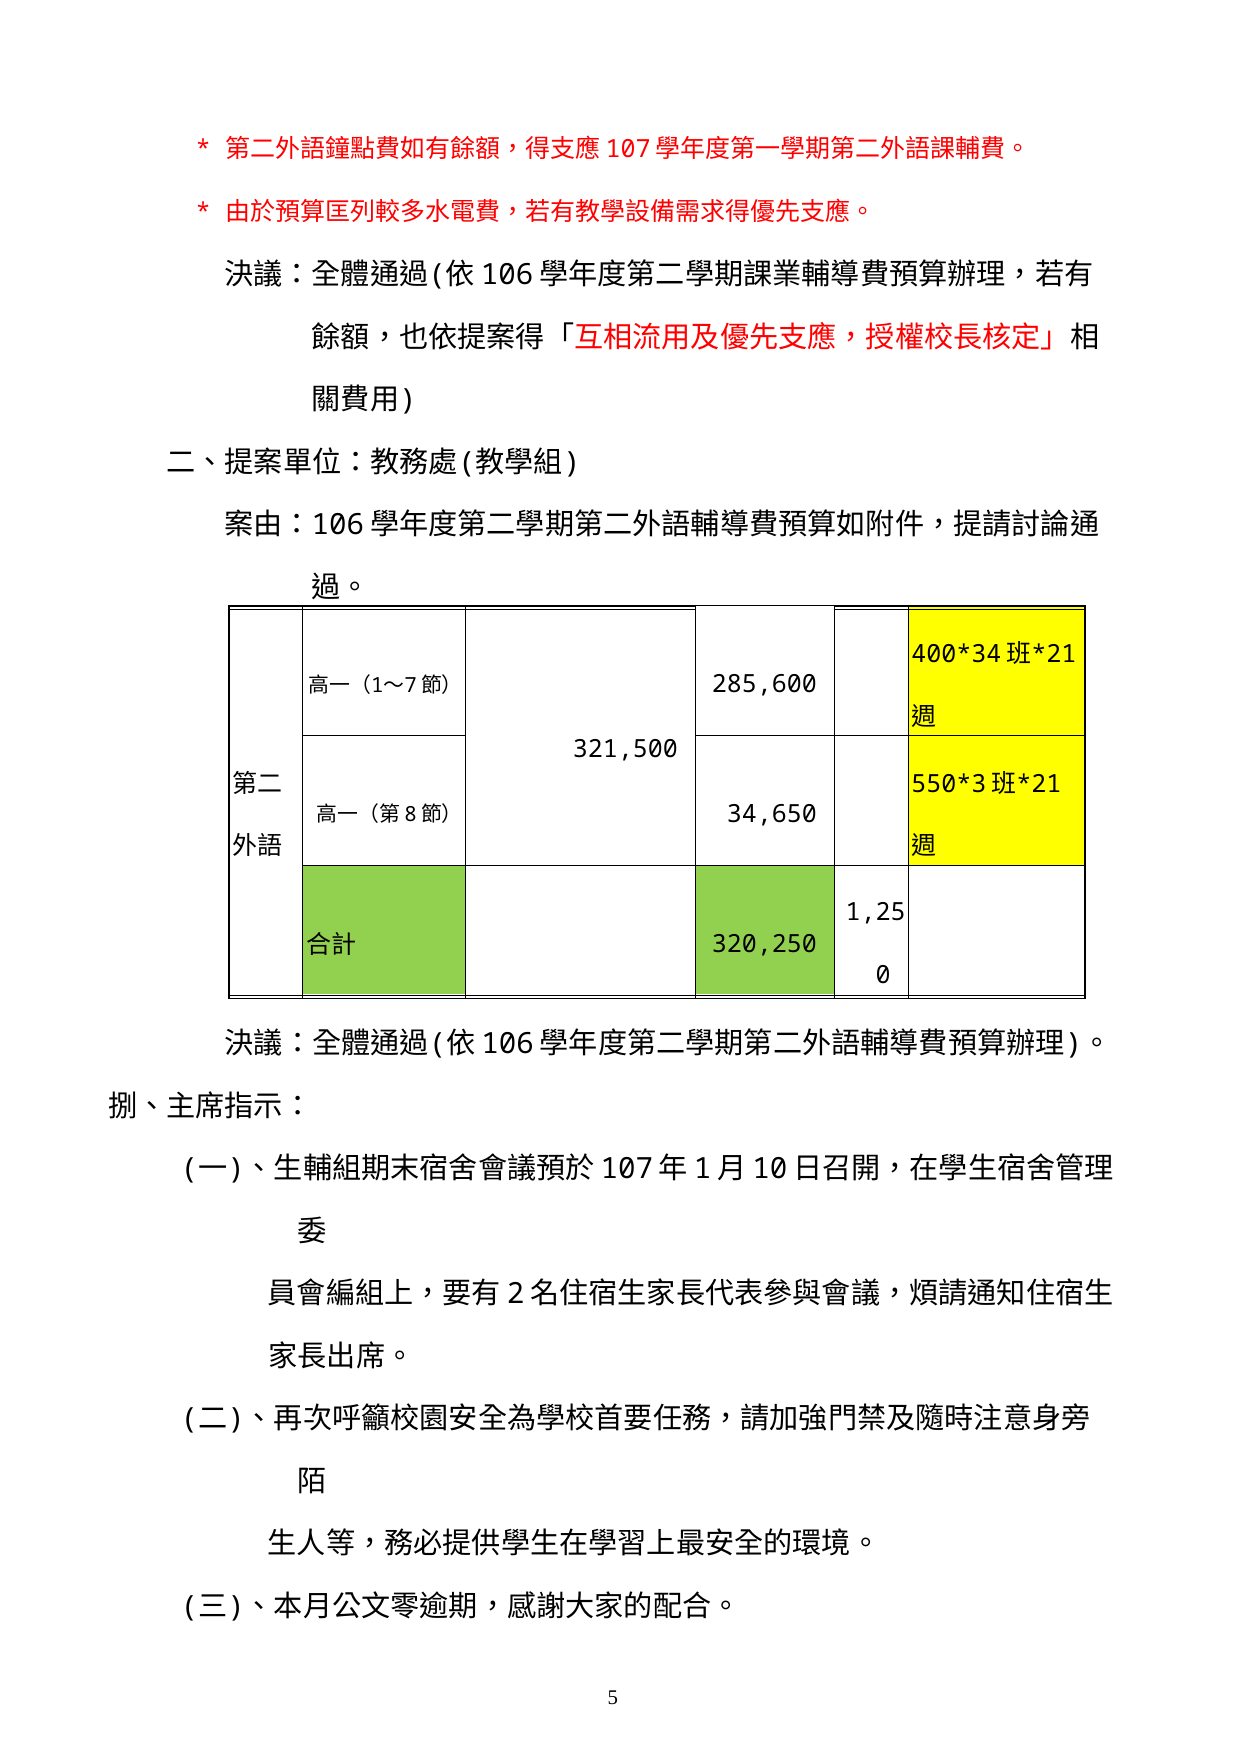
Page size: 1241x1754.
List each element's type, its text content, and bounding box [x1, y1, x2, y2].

text 員會編組上，要有2名住宿生家長代表參與會議，煩請通知住宿生 [267, 1249, 1117, 1312]
table_header [835, 610, 908, 735]
table_cell 合計 [303, 866, 465, 994]
text 家長出席。 [108, 1312, 1117, 1374]
text 捌、主席指示： [108, 1062, 1117, 1124]
text (三)、本月公文零逾期，感謝大家的配合。 [180, 1562, 1117, 1624]
table_header 第二外語 [230, 610, 302, 994]
text 生人等，務必提供學生在學習上最安全的環境。 [267, 1499, 1117, 1562]
table_cell 34,650 [696, 736, 834, 865]
table_cell 320,250 [696, 866, 834, 994]
table_header 321,500 [466, 610, 695, 865]
text 案由：106學年度第二學期第二外語輔導費預算如附件，提請討論通過。 [224, 480, 1117, 605]
table_cell 高一（第8節） [303, 736, 465, 865]
text 二、提案單位：教務處(教學組) [108, 418, 1117, 480]
table_cell [909, 866, 1084, 994]
text (二)、再次呼籲校園安全為學校首要任務，請加強門禁及隨時注意身旁陌 [180, 1374, 1117, 1499]
text * 由於預算匡列較多水電費，若有教學設備需求得優先支應。 [108, 168, 1117, 230]
table_cell 1,250 [835, 866, 908, 994]
text * 第二外語鐘點費如有餘額，得支應107學年度第一學期第二外語課輔費。 [108, 105, 1117, 168]
table_cell 550*3班*21週 [909, 736, 1084, 865]
table_header 高一（1～7節） [303, 610, 465, 735]
text 決議：全體通過(依106學年度第二學期第二外語輔導費預算辦理)。 [108, 999, 1117, 1062]
table_header 285,600 [696, 606, 834, 735]
table_header 400*34班*21週 [909, 610, 1084, 735]
text (一)、生輔組期末宿舍會議預於107年1月10日召開，在學生宿舍管理委 [180, 1124, 1117, 1249]
table_cell [835, 736, 908, 865]
text 決議：全體通過(依106學年度第二學期課業輔導費預算辦理，若有餘額，也依提案得「互相流用及優先支應，授權校長核定」相關費用) [224, 230, 1117, 418]
table_cell [466, 866, 695, 994]
